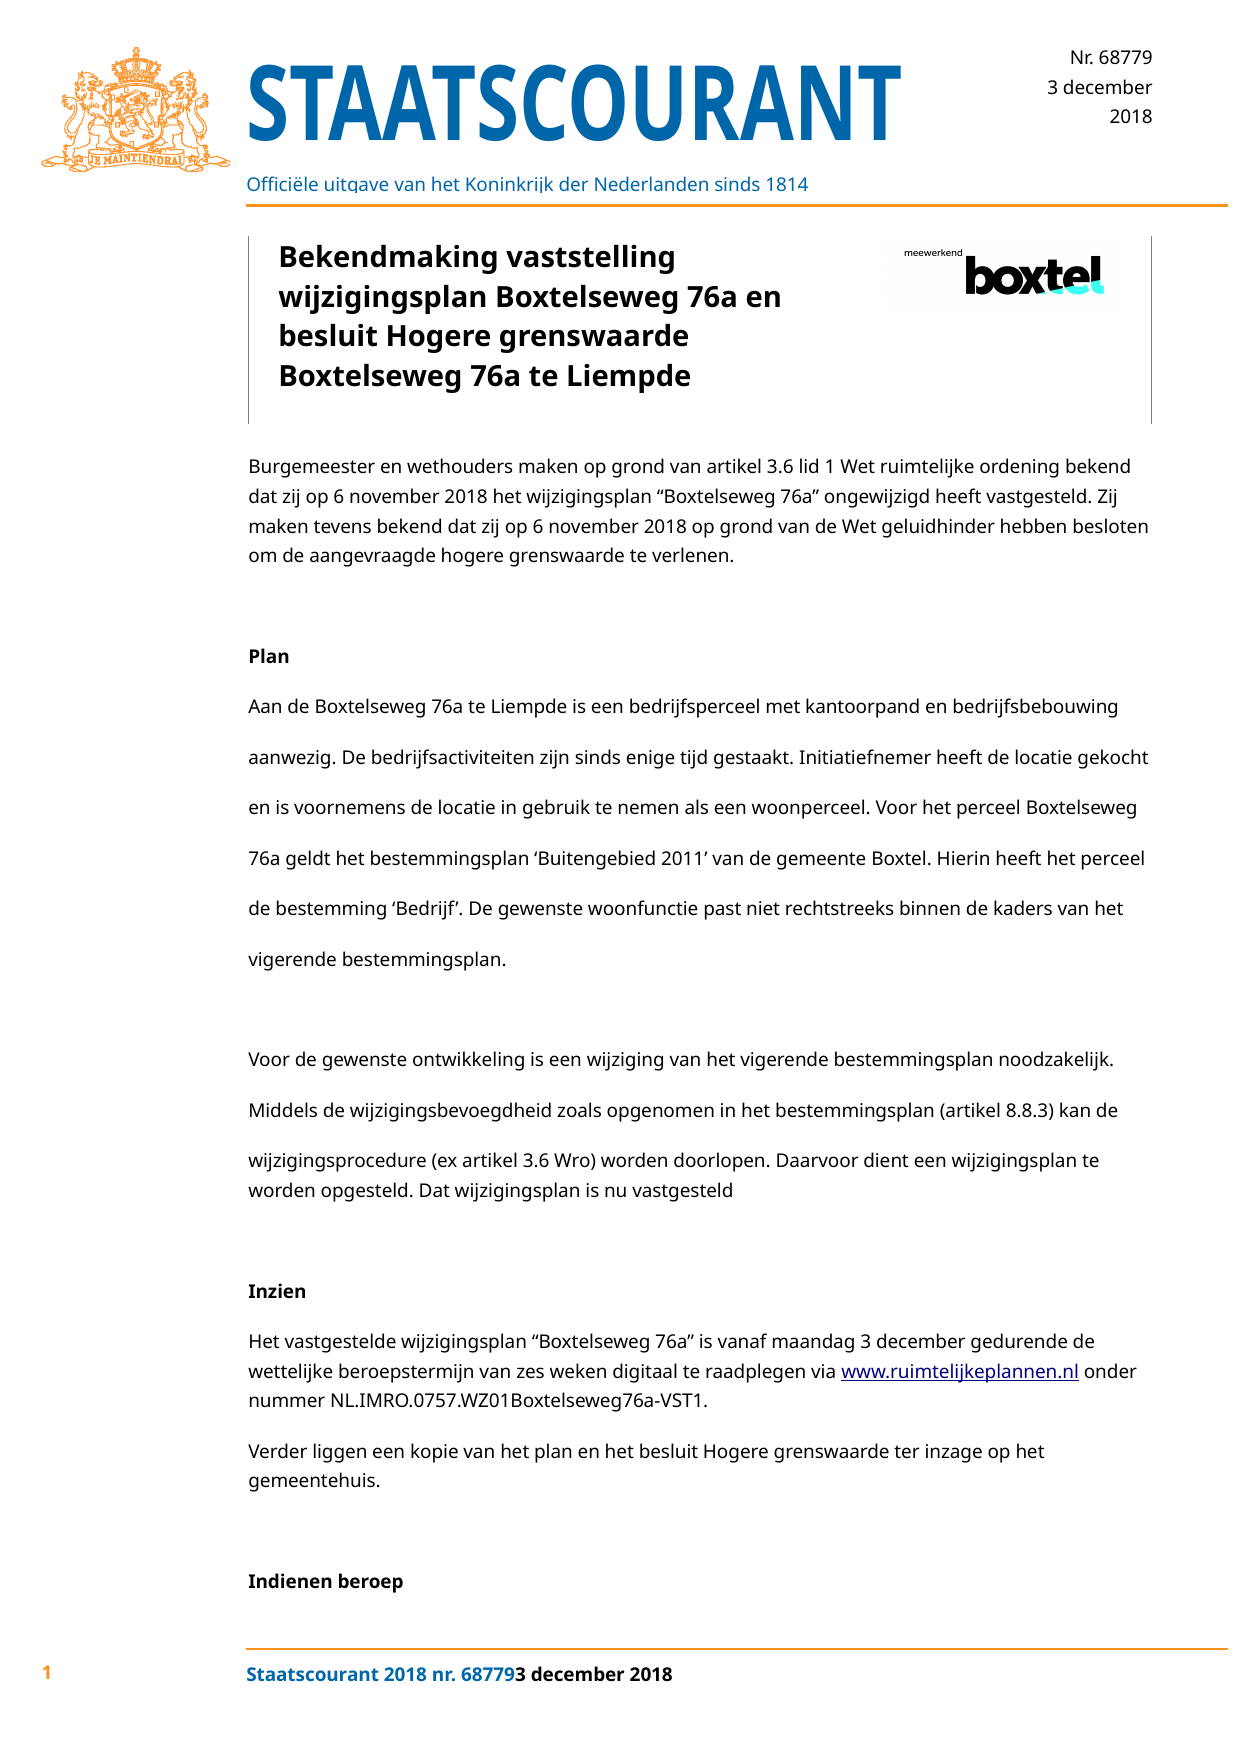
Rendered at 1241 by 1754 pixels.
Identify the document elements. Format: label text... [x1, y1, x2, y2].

text Het vastgestelde wijzigingsplan “Boxtelseweg 76a” is vanaf maandag 3 december gedurende de wettelijke beroepstermijn van zes weken digitaal te raadplegen via www.ruimtelijkeplannen.nl onder nummer NL.IMRO.0757.WZ01Boxtelseweg76a-VST1. [248, 1328, 1152, 1413]
text en is voornemens de locatie in gebruik te nemen als een woonperceel. Voor het perceel Boxtelseweg [248, 794, 1152, 820]
text Verder liggen een kopie van het plan en het besluit Hogere grenswaarde ter inzage op het gemeentehuis. [248, 1438, 1152, 1493]
text Burgemeester en wethouders maken op grond van artikel 3.6 lid 1 Wet ruimtelijke ordening bekend dat zij op 6 november 2018 het wijzigingsplan “Boxtelseweg 76a” ongewijzigd heeft vastgesteld. Zij maken tevens bekend dat zij op 6 november 2018 op grond van de Wet geluidhinder hebben besloten om de aangevraagde hogere grenswaarde te verlenen. [248, 454, 1152, 568]
text Middels de wijzigingsbevoegdheid zoals opgenomen in het bestemmingsplan (artikel 8.8.3) kan de [248, 1097, 1152, 1123]
picture [41, 47, 231, 172]
text Plan [248, 643, 1152, 669]
text Indienen beroep [248, 1568, 1152, 1594]
text Aan de Boxtelseweg 76a te Liempde is een bedrijfsperceel met kantoorpand en bedrijfsbebouwing [248, 694, 1152, 719]
text Voor de gewenste ontwikkeling is een wijziging van het vigerende bestemmingsplan noodzakelijk. [248, 1047, 1152, 1072]
text Inzien [248, 1278, 1152, 1303]
text 76a geldt het bestemmingsplan ‘Buitengebied 2011’ van de gemeente Boxtel. Hierin heeft het perceel [248, 845, 1152, 871]
text wijzigingsprocedure (ex artikel 3.6 Wro) worden doorlopen. Daarvoor dient een wijzigingsplan te worden opgesteld. Dat wijzigingsplan is nu vastgesteld [248, 1147, 1152, 1203]
text vigerende bestemmingsplan. [248, 946, 1152, 971]
text de bestemming ‘Bedrijf’. De gewenste woonfunctie past niet rechtstreeks binnen de kaders van het [248, 895, 1152, 921]
table_header [850, 236, 1151, 424]
text aanwezig. De bedrijfsactiviteiten zijn sinds enige tijd gestaakt. Initiatiefnemer heeft de locatie gekocht [248, 744, 1152, 770]
picture [882, 236, 1119, 309]
table_header Bekendmaking vaststelling wijzigingsplan Boxtelseweg 76a en besluit Hogere grenswaarde Boxtelseweg 76a te Liempde [249, 236, 850, 424]
